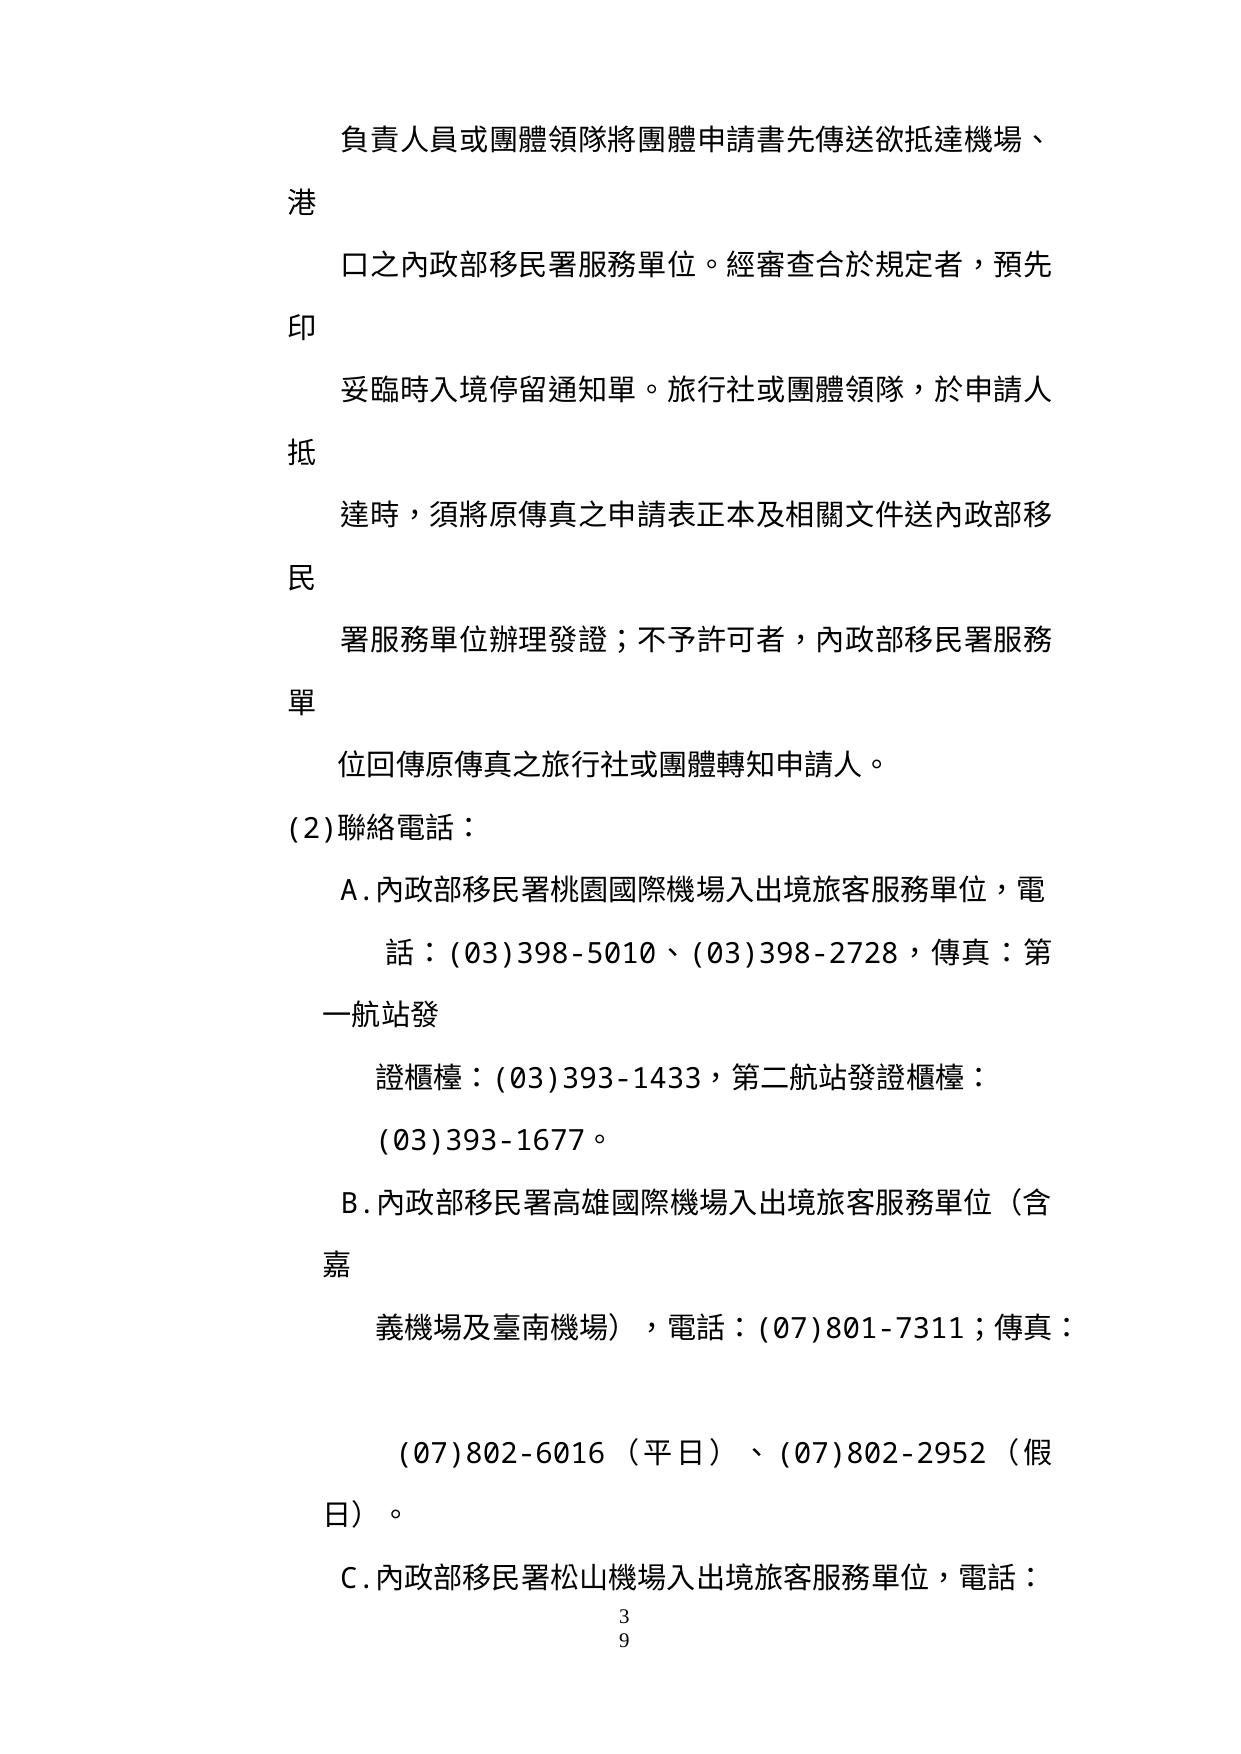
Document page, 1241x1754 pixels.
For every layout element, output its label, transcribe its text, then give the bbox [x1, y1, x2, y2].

text C.內政部移民署松山機場入出境旅客服務單位，電話： [287, 1534, 1053, 1596]
text (2)聯絡電話： [250, 784, 1053, 846]
text A.內政部移民署桃園國際機場入出境旅客服務單位，電 [287, 846, 1053, 909]
text 證櫃檯：(03)393-1433，第二航站發證櫃檯： [287, 1034, 1053, 1096]
text (03)393-1677。 [287, 1096, 1053, 1159]
text 義機場及臺南機場），電話：(07)801-7311；傳真： [287, 1284, 1053, 1409]
text (07)802-6016（平日）、(07)802-2952（假日）。 [287, 1409, 1053, 1534]
text B.內政部移民署高雄國際機場入出境旅客服務單位（含嘉 [287, 1159, 1053, 1284]
text 話：(03)398-5010、(03)398-2728，傳真：第一航站發 [287, 909, 1053, 1034]
text 口之內政部移民署服務單位。經審查合於規定者，預先印 [250, 221, 1053, 346]
text 達時，須將原傳真之申請表正本及相關文件送內政部移民 [250, 471, 1053, 596]
text 署服務單位辦理發證；不予許可者，內政部移民署服務單 [250, 596, 1053, 721]
text 負責人員或團體領隊將團體申請書先傳送欲抵達機場、港 [250, 96, 1053, 221]
text 妥臨時入境停留通知單。旅行社或團體領隊，於申請人抵 [250, 346, 1053, 471]
text 位回傳原傳真之旅行社或團體轉知申請人。 [250, 721, 1053, 784]
